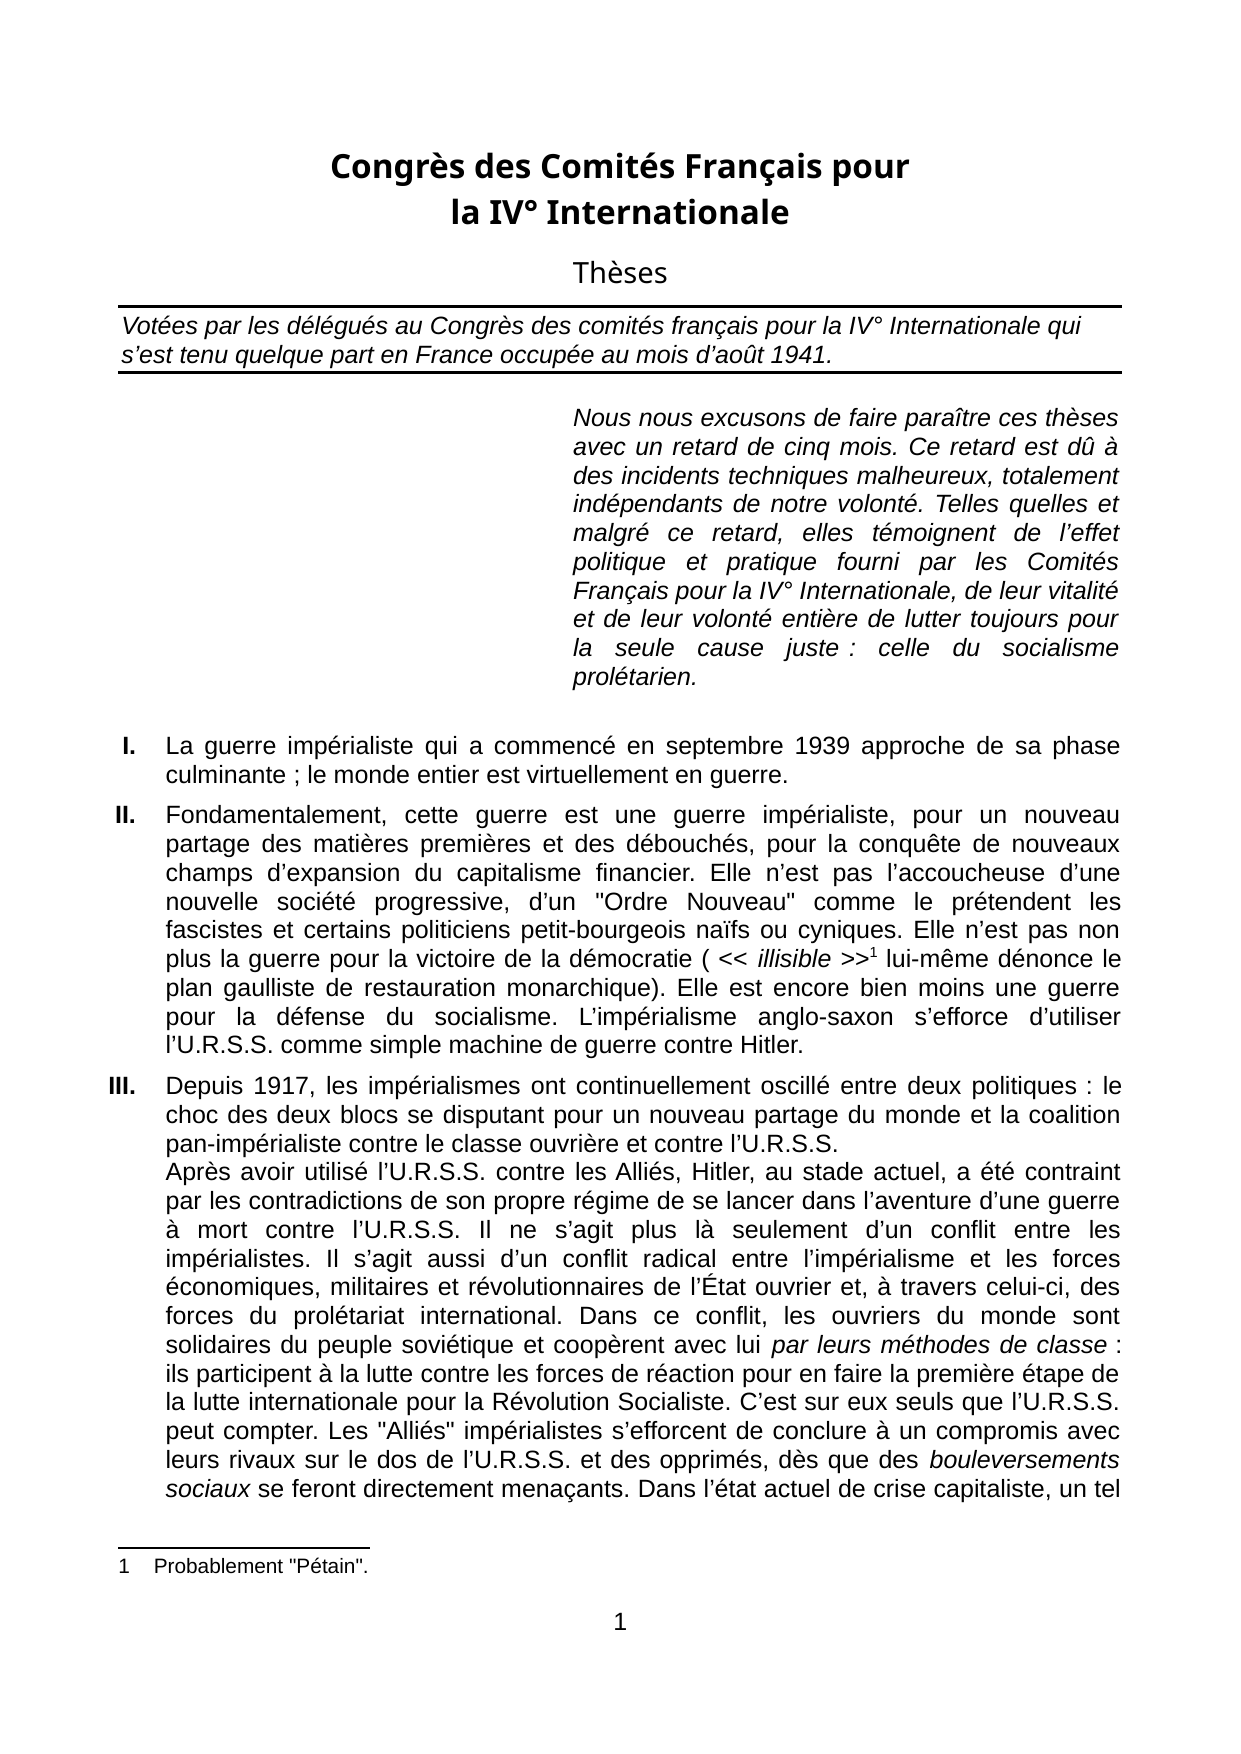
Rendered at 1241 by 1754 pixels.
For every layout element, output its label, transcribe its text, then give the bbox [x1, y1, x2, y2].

text Votées par les délégués au Congrès des comités français pour la IV° Internationale qui s’est tenu quelque part en France occupée au mois d’août 1941. [118, 308, 1122, 371]
list Fondamentalement, cette guerre est une guerre impérialiste, pour un nouveau partage des matières premières et des débouchés, pour la conquête de nouveaux champs d’expansion du capitalisme financier. Elle n’est pas l’accoucheuse d’une nouvelle société progressive, d’un "Ordre Nouveau" comme le prétendent les fascistes et certains politiciens petit-bourgeois naïfs ou cyniques. Elle n’est pas non plus la guerre pour la victoire de la démocratie ( << illisible >> lui-même dénonce le plan gaulliste de restauration monarchique). Elle est encore bien moins une guerre pour la défense du socialisme. L’impérialisme anglo-saxon s’efforce d’utiliser l’U.R.S.S. comme simple machine de guerre contre Hitler. [136, 801, 1122, 1059]
list La guerre impérialiste qui a commencé en septembre 1939 approche de sa phase culminante ; le monde entier est virtuellement en guerre. [136, 731, 1122, 789]
list Probablement "Pétain". [118, 1554, 1122, 1578]
subtitle Thèses [118, 253, 1122, 292]
text Après avoir utilisé l’U.R.S.S. contre les Alliés, Hitler, au stade actuel, a été contraint par les contradictions de son propre régime de se lancer dans l’aventure d’une guerre à mort contre l’U.R.S.S. Il ne s’agit plus là seulement d’un conflit entre les impérialistes. Il s’agit aussi d’un conflit radical entre l’impérialisme et les forces économiques, militaires et révolutionnaires de l’État ouvrier et, à travers celui-ci, des forces du prolétariat international. Dans ce conflit, les ouvriers du monde sont solidaires du peuple soviétique et coopèrent avec lui par leurs méthodes de classe : ils participent à la lutte contre les forces de réaction pour en faire la première étape de la lutte internationale pour la Révolution Socialiste. C’est sur eux seuls que l’U.R.S.S. peut compter. Les "Alliés" impérialistes s’efforcent de conclure à un compromis avec leurs rivaux sur le dos de l’U.R.S.S. et des opprimés, dès que des bouleversements sociaux se feront directement menaçants. Dans l’état actuel de crise capitaliste, un tel [165, 1157, 1122, 1502]
list Depuis 1917, les impérialismes ont continuellement oscillé entre deux politiques : le choc des deux blocs se disputant pour un nouveau partage du monde et la coalition pan-impérialiste contre le classe ouvrière et contre l’U.R.S.S. [136, 1071, 1122, 1157]
title Congrès des Comités Français pour la IV° Internationale [325, 143, 915, 234]
text Nous nous excusons de faire paraître ces thèses avec un retard de cinq mois. Ce retard est dû à des incidents techniques malheureux, totalement indépendants de notre volonté. Telles quelles et malgré ce retard, elles témoignent de l’effet politique et pratique fourni par les Comités Français pour la IV° Internationale, de leur vitalité et de leur volonté entière de lutter toujours pour la seule cause juste : celle du socialisme prolétarien. [573, 403, 1122, 691]
